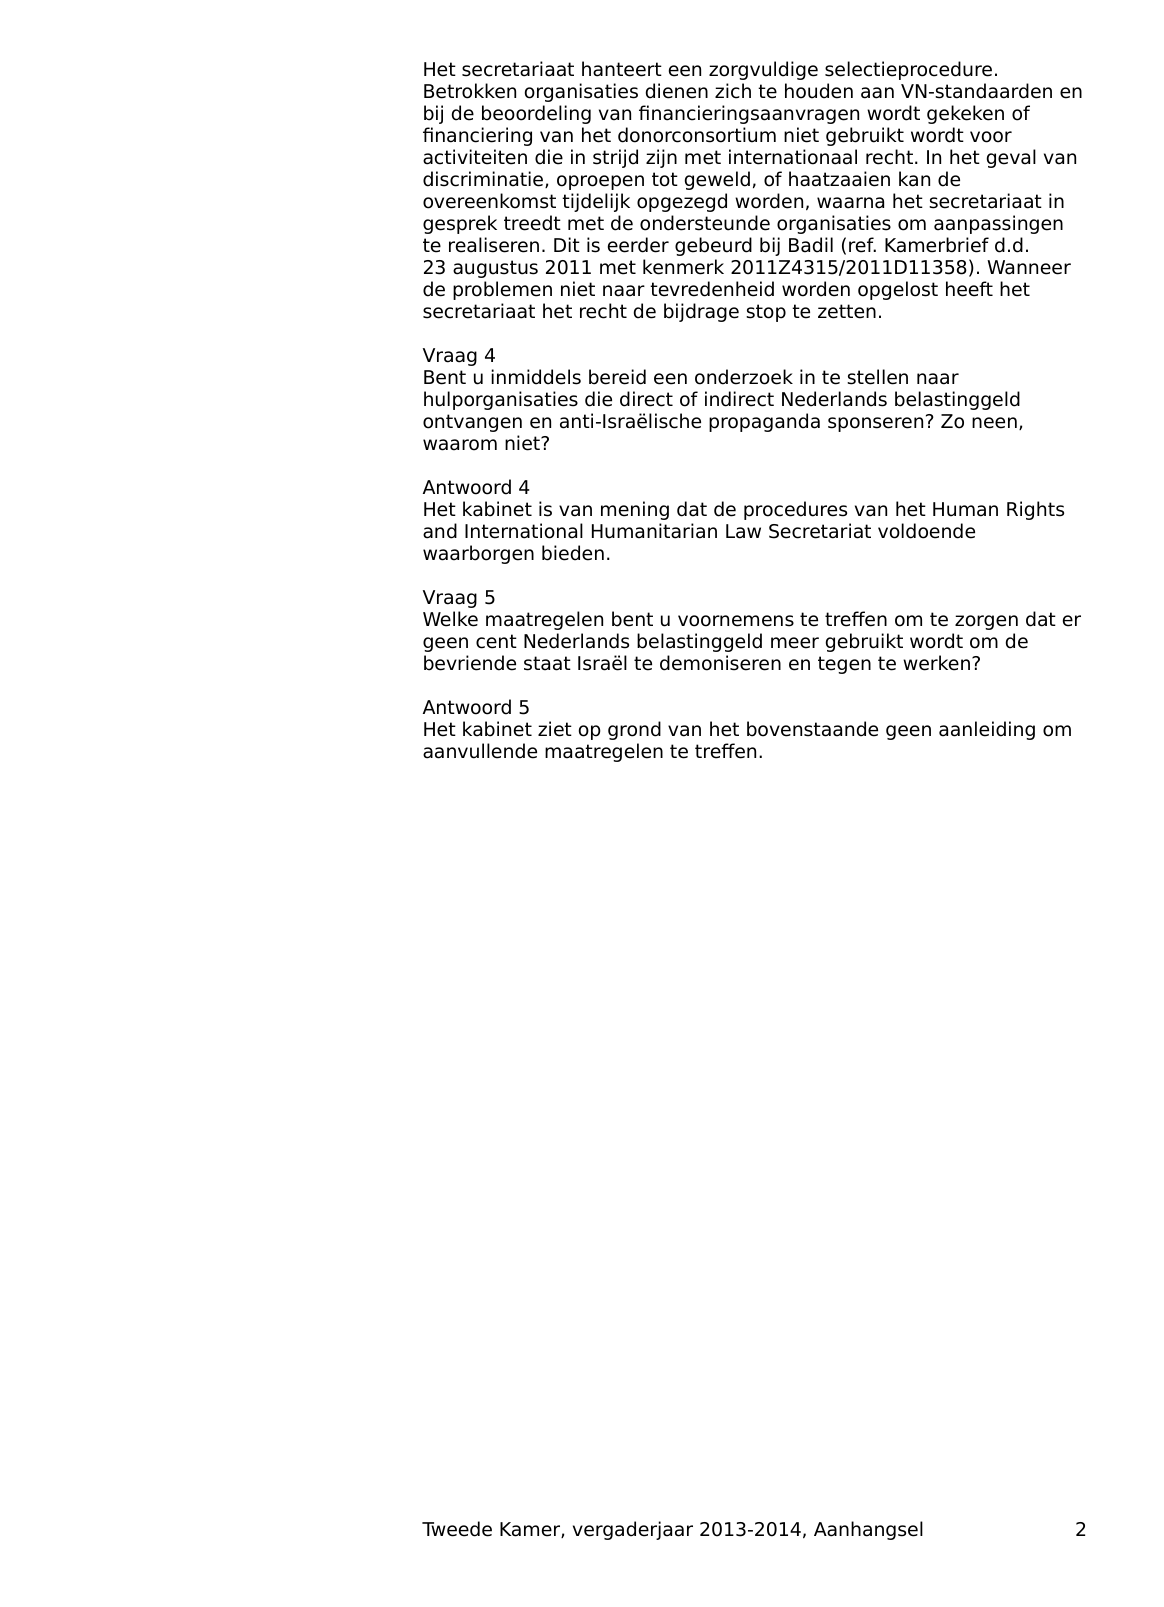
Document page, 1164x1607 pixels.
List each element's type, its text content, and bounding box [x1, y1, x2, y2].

text Vraag 4 [422, 345, 1087, 367]
text Het secretariaat hanteert een zorgvuldige selectieprocedure. Betrokken organisaties dienen zich te houden aan VN-standaarden en bij de beoordeling van financieringsaanvragen wordt gekeken of financiering van het donorconsortium niet gebruikt wordt voor activiteiten die in strijd zijn met internationaal recht. In het geval van discriminatie, oproepen tot geweld, of haatzaaien kan de overeenkomst tijdelijk opgezegd worden, waarna het secretariaat in gesprek treedt met de ondersteunde organisaties om aanpassingen te realiseren. Dit is eerder gebeurd bij Badil (ref. Kamerbrief d.d. 23 augustus 2011 met kenmerk 2011Z4315/2011D11358). Wanneer de problemen niet naar tevredenheid worden opgelost heeft het secretariaat het recht de bijdrage stop te zetten. [422, 59, 1087, 323]
text Antwoord 5 [422, 697, 1087, 719]
text Antwoord 4 [422, 477, 1087, 499]
text Bent u inmiddels bereid een onderzoek in te stellen naar hulporganisaties die direct of indirect Nederlands belastinggeld ontvangen en anti-Israëlische propaganda sponseren? Zo neen, waarom niet? [422, 367, 1087, 455]
text Vraag 5 [422, 587, 1087, 609]
text Het kabinet ziet op grond van het bovenstaande geen aanleiding om aanvullende maatregelen te treffen. [422, 719, 1087, 763]
text Het kabinet is van mening dat de procedures van het Human Rights and International Humanitarian Law Secretariat voldoende waarborgen bieden. [422, 499, 1087, 565]
text Welke maatregelen bent u voornemens te treffen om te zorgen dat er geen cent Nederlands belastinggeld meer gebruikt wordt om de bevriende staat Israël te demoniseren en tegen te werken? [422, 609, 1087, 675]
